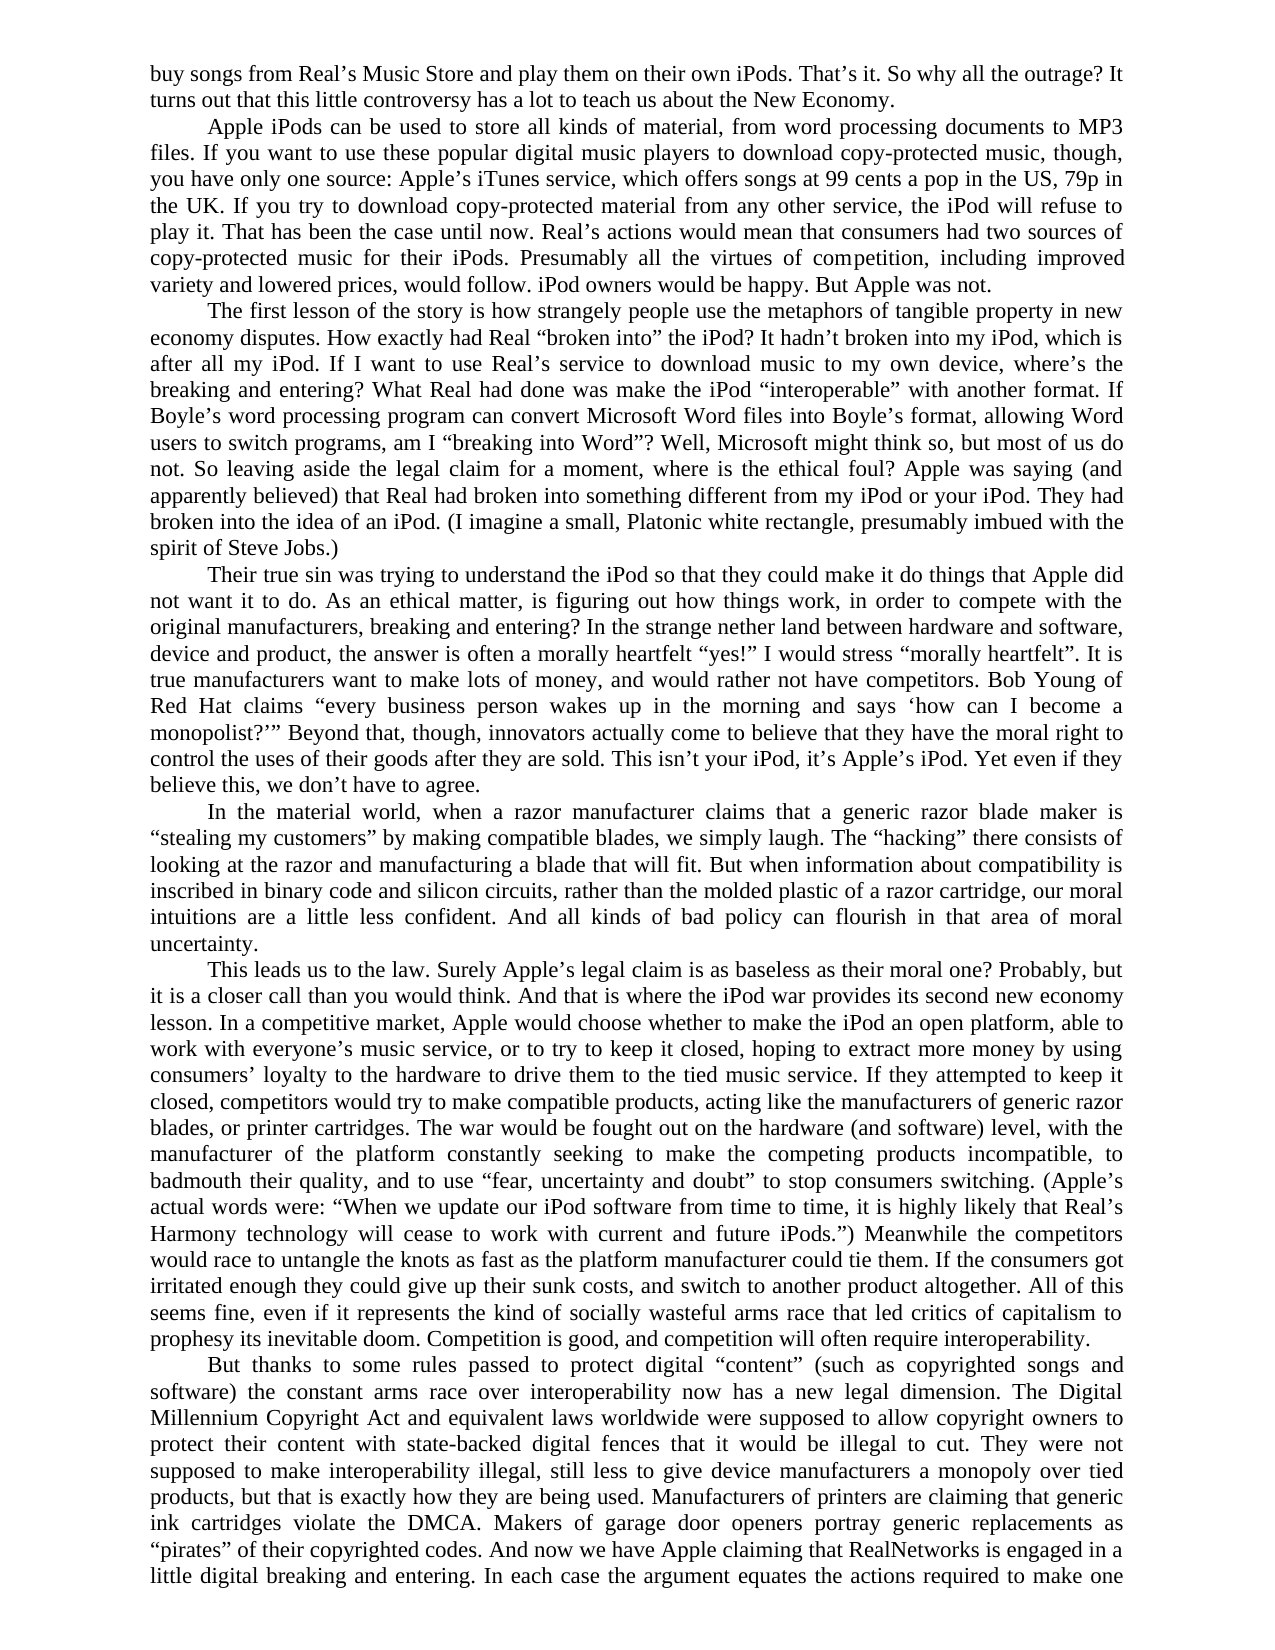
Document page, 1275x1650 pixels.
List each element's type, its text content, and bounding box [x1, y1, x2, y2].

text This leads us to the law. Surely Apple’s legal claim is as baseless as their moral one? Probably, but it is a closer call than you would think. And that is where the iPod war provides its second new economy lesson. In a competitive market, Apple would choose whether to make the iPod an open platform, able to work with everyone’s music service, or to try to keep it closed, hoping to extract more money by using consumers’ loyalty to the hardware to drive them to the tied music service. If they attempted to keep it closed, competitors would try to make compatible products, acting like the manufacturers of generic razor blades, or printer cartridges. The war would be fought out on the hardware (and software) level, with the manufacturer of the platform constantly seeking to make the competing products incompatible, to badmouth their quality, and to use “fear, uncertainty and doubt” to stop consumers switching. (Apple’s actual words were: “When we update our iPod software from time to time, it is highly likely that Real’s Harmony technology will cease to work with current and future iPods.”) Meanwhile the competitors would race to untangle the knots as fast as the platform manufacturer could tie them. If the consumers got irritated enough they could give up their sunk costs, and switch to another product altogether. All of this seems fine, even if it represents the kind of socially wasteful arms race that led critics of capitalism to prophesy its inevitable doom. Competition is good, and competition will often require interoperability. [150, 956, 1125, 1351]
text But thanks to some rules passed to protect digital “content” (such as copyrighted songs and software) the constant arms race over interoperability now has a new legal dimension. The Digital Millennium Copyright Act and equivalent laws worldwide were supposed to allow copyright owners to protect their content with state-backed digital fences that it would be illegal to cut. They were not supposed to make interoperability illegal, still less to give device manufacturers a monopoly over tied products, but that is exactly how they are being used. Manufacturers of printers are claiming that generic ink cartridges violate the DMCA. Makers of garage door openers portray generic replacements as “pirates” of their copyrighted codes. And now we have Apple claiming that RealNetworks is engaged in a little digital breaking and entering. In each case the argument equates the actions required to make one [150, 1351, 1125, 1588]
text buy songs from Real’s Music Store and play them on their own iPods. That’s it. So why all the outrage? It turns out that this little controversy has a lot to teach us about the New Economy. [150, 60, 1125, 113]
text The first lesson of the story is how strangely people use the metaphors of tangible property in new economy disputes. How exactly had Real “broken into” the iPod? It hadn’t broken into my iPod, which is after all my iPod. If I want to use Real’s service to download music to my own device, where’s the breaking and entering? What Real had done was make the iPod “interoperable” with another format. If Boyle’s word processing program can convert Microsoft Word files into Boyle’s format, allowing Word users to switch programs, am I “breaking into Word”? Well, Microsoft might think so, but most of us do not. So leaving aside the legal claim for a moment, where is the ethical foul? Apple was saying (and apparently believed) that Real had broken into something different from my iPod or your iPod. They had broken into the idea of an iPod. (I imagine a small, Platonic white rectangle, presumably imbued with the spirit of Steve Jobs.) [150, 297, 1125, 561]
text Their true sin was trying to understand the iPod so that they could make it do things that Apple did not want it to do. As an ethical matter, is figuring out how things work, in order to compete with the original manufacturers, breaking and entering? In the strange nether land between hardware and software, device and product, the answer is often a morally heartfelt “yes!” I would stress “morally heartfelt”. It is true manufacturers want to make lots of money, and would rather not have competitors. Bob Young of Red Hat claims “every business person wakes up in the morning and says ‘how can I become a monopolist?’” Beyond that, though, innovators actually come to believe that they have the moral right to control the uses of their goods after they are sold. This isn’t your iPod, it’s Apple’s iPod. Yet even if they believe this, we don’t have to agree. [150, 561, 1125, 798]
text Apple iPods can be used to store all kinds of material, from word processing documents to MP3 files. If you want to use these popular digital music players to download copy-protected music, though, you have only one source: Apple’s iTunes service, which offers songs at 99 cents a pop in the US, 79p in the UK. If you try to download copy-protected material from any other service, the iPod will refuse to play it. That has been the case until now. Real’s actions would mean that consumers had two sources of copy-protected music for their iPods. Presumably all the virtues of com­pe­ti­tion, including improved variety and lowered prices, would follow. iPod owners would be happy. But Apple was not. [150, 113, 1125, 297]
text In the material world, when a razor manufacturer claims that a generic razor blade maker is “stealing my customers” by making compatible blades, we simply laugh. The “hacking” there consists of looking at the razor and manufacturing a blade that will fit. But when information about compatibility is inscribed in binary code and silicon circuits, rather than the molded plastic of a razor cartridge, our moral intuitions are a little less confident. And all kinds of bad policy can flourish in that area of moral uncertainty. [150, 798, 1125, 956]
